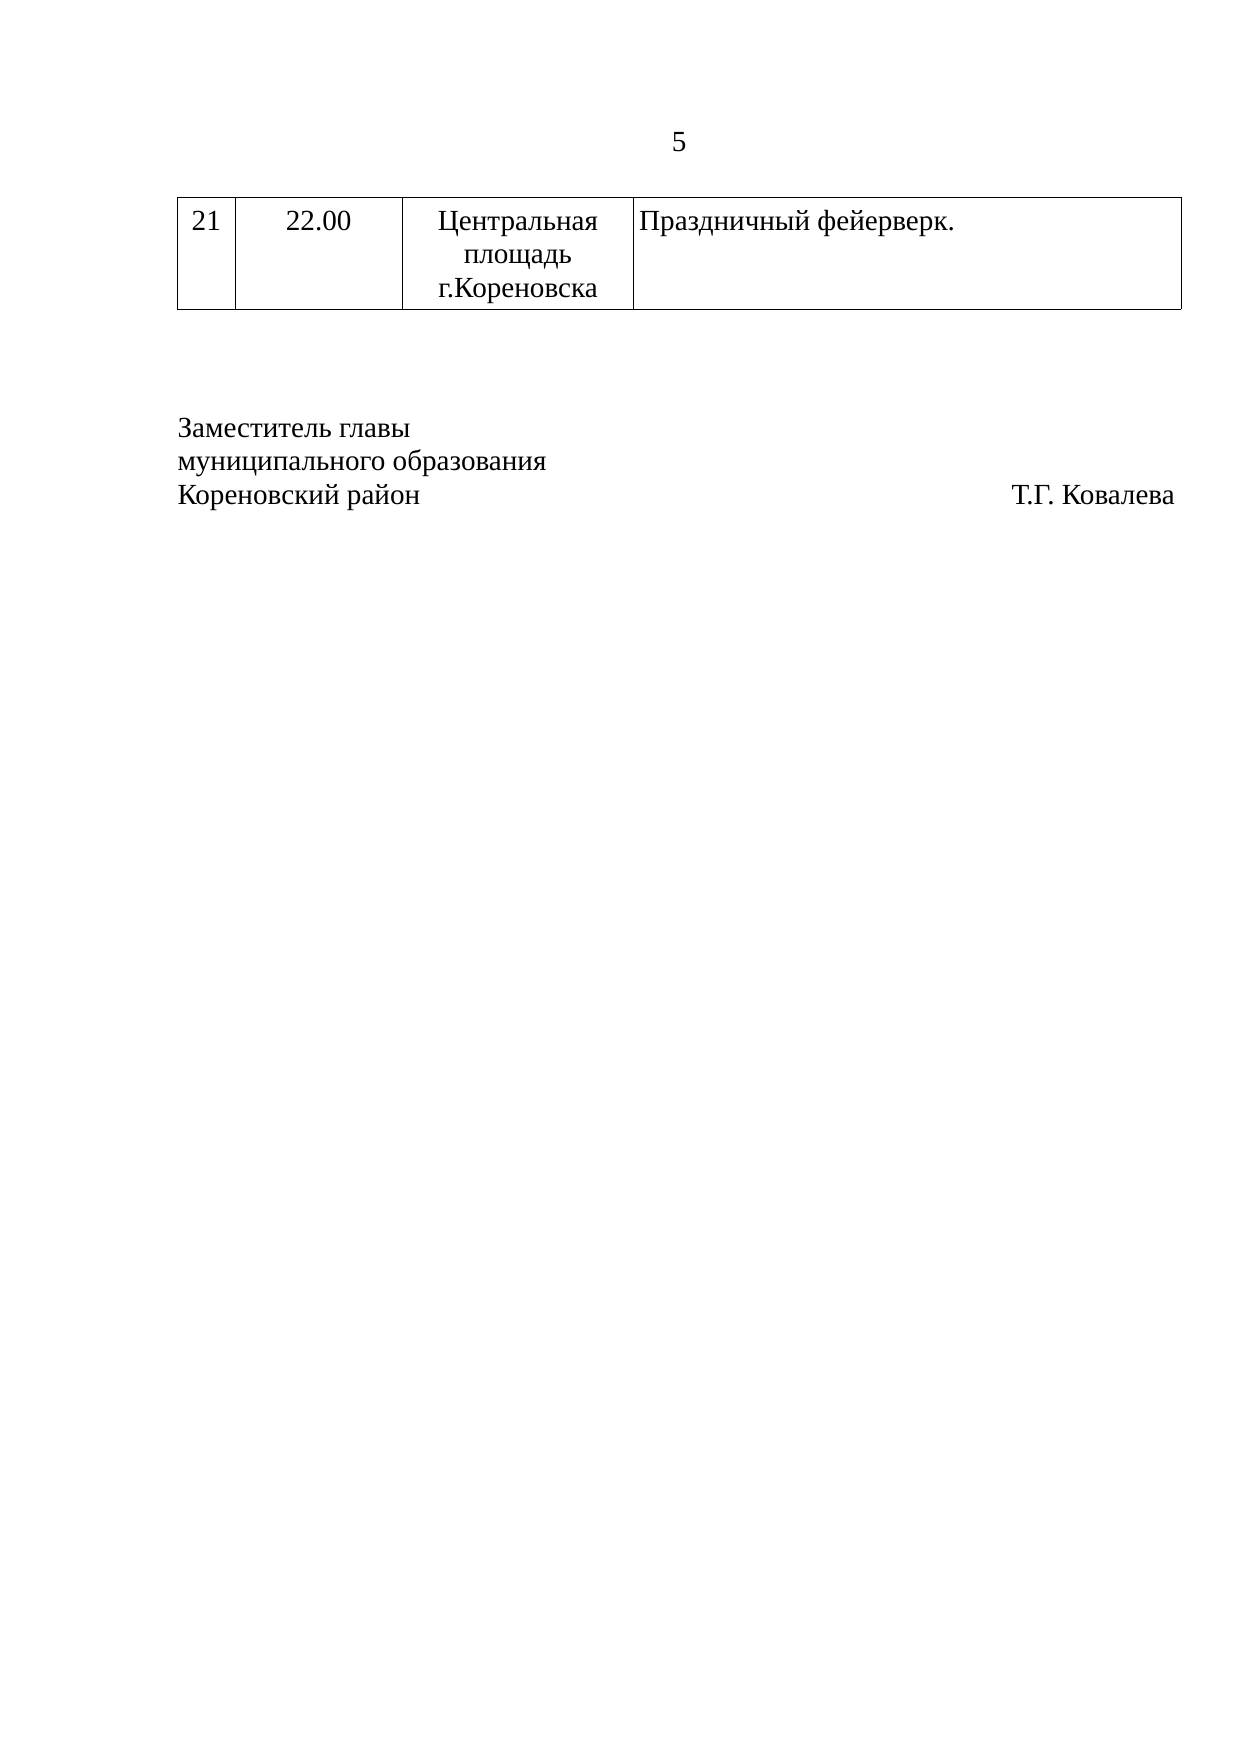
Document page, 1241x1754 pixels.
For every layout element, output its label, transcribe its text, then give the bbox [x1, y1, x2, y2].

text Кореновский район Т.Г. Ковалева [177, 477, 1181, 510]
table_cell 22.00 [236, 198, 402, 309]
table_cell 5 [177, 118, 1181, 197]
text муниципального образования [177, 443, 1181, 477]
table_cell Центральная площадь г.Кореновска [403, 198, 633, 309]
table_cell Праздничный фейерверк. [634, 198, 1181, 309]
text Заместитель главы [177, 410, 1181, 443]
table_cell 21 [178, 198, 235, 309]
